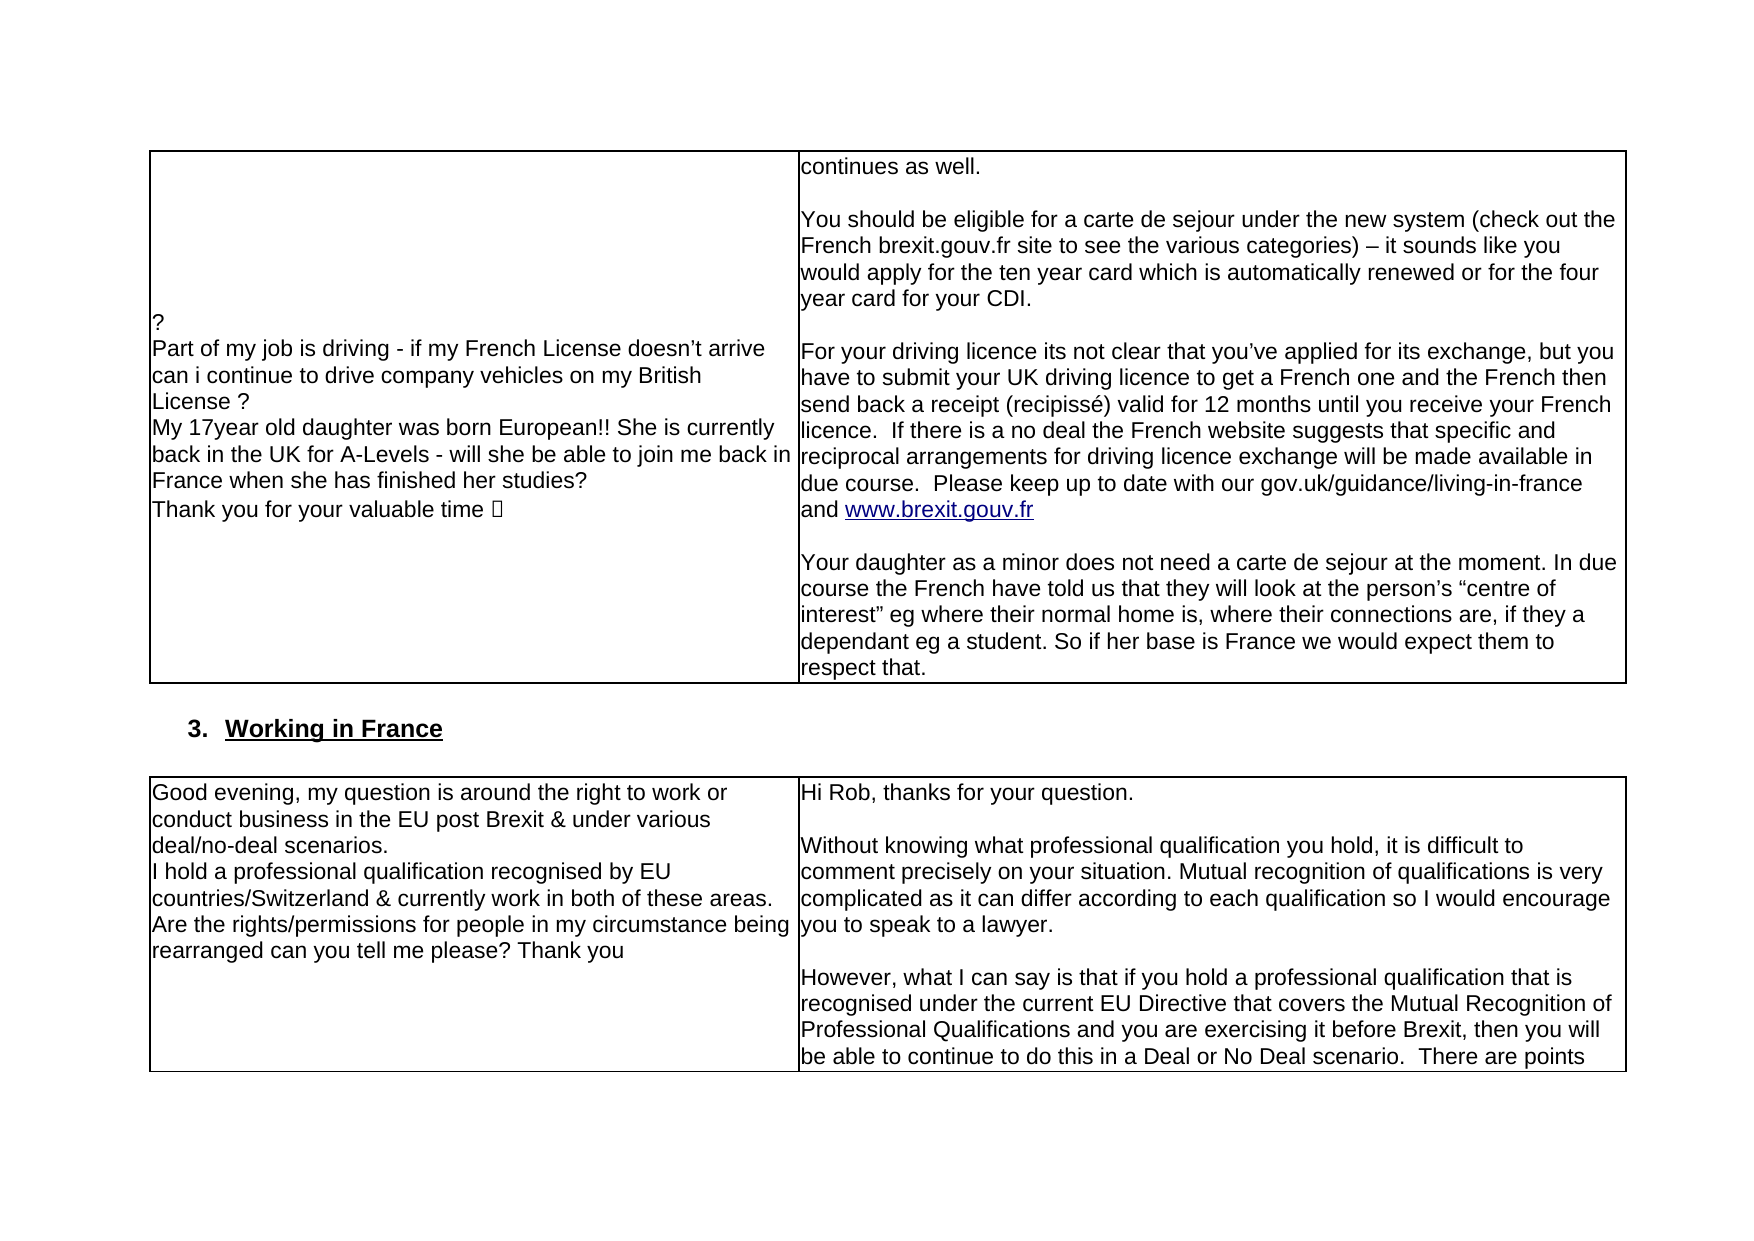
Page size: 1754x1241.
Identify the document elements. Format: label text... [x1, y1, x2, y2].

table_header Hi Rob, thanks for your question. Without knowing what professional qualification you hold, it is difficult to comment precisely on your situation. Mutual recognition of qualifications is very complicated as it can differ according to each qualification so I would encourage you to speak to a lawyer. However, what I can say is that if you hold a professional qualification that is recognised under the current EU Directive that covers the Mutual Recognition of Professional Qualifications and you are exercising it before Brexit, then you will be able to continue to do this in a Deal or No Deal scenario. There are points [800, 778, 1625, 1071]
table_cell continues as well. You should be eligible for a carte de sejour under the new system (check out the French brexit.gouv.fr site to see the various categories) – it sounds like you would apply for the ten year card which is automatically renewed or for the four year card for your CDI. For your driving licence its not clear that you’ve applied for its exchange, but you have to submit your UK driving licence to get a French one and the French then send back a receipt (recipissé) valid for 12 months until you receive your French licence. If there is a no deal the French website suggests that specific and reciprocal arrangements for driving licence exchange will be made available in due course. Please keep up to date with our gov.uk/guidance/living-in-france and www.brexit.gouv.fr Your daughter as a minor does not need a carte de sejour at the moment. In due course the French have told us that they will look at the person’s “centre of interest” eg where their normal home is, where their connections are, if they a dependant eg a student. So if her base is France we would expect them to respect that. [800, 152, 1625, 682]
table_cell ? Part of my job is driving - if my French License doesn’t arrive can i continue to drive company vehicles on my British License ? My 17year old daughter was born European!! She is currently back in the UK for A-Levels - will she be able to join me back in France when she has finished her studies? Thank you for your valuable time 🙏 [151, 152, 798, 682]
list Working in France [187, 714, 1604, 743]
table_header Good evening, my question is around the right to work or conduct business in the EU post Brexit & under various deal/no-deal scenarios. I hold a professional qualification recognised by EU countries/Switzerland & currently work in both of these areas. Are the rights/permissions for people in my circumstance being rearranged can you tell me please? Thank you [151, 778, 798, 1071]
